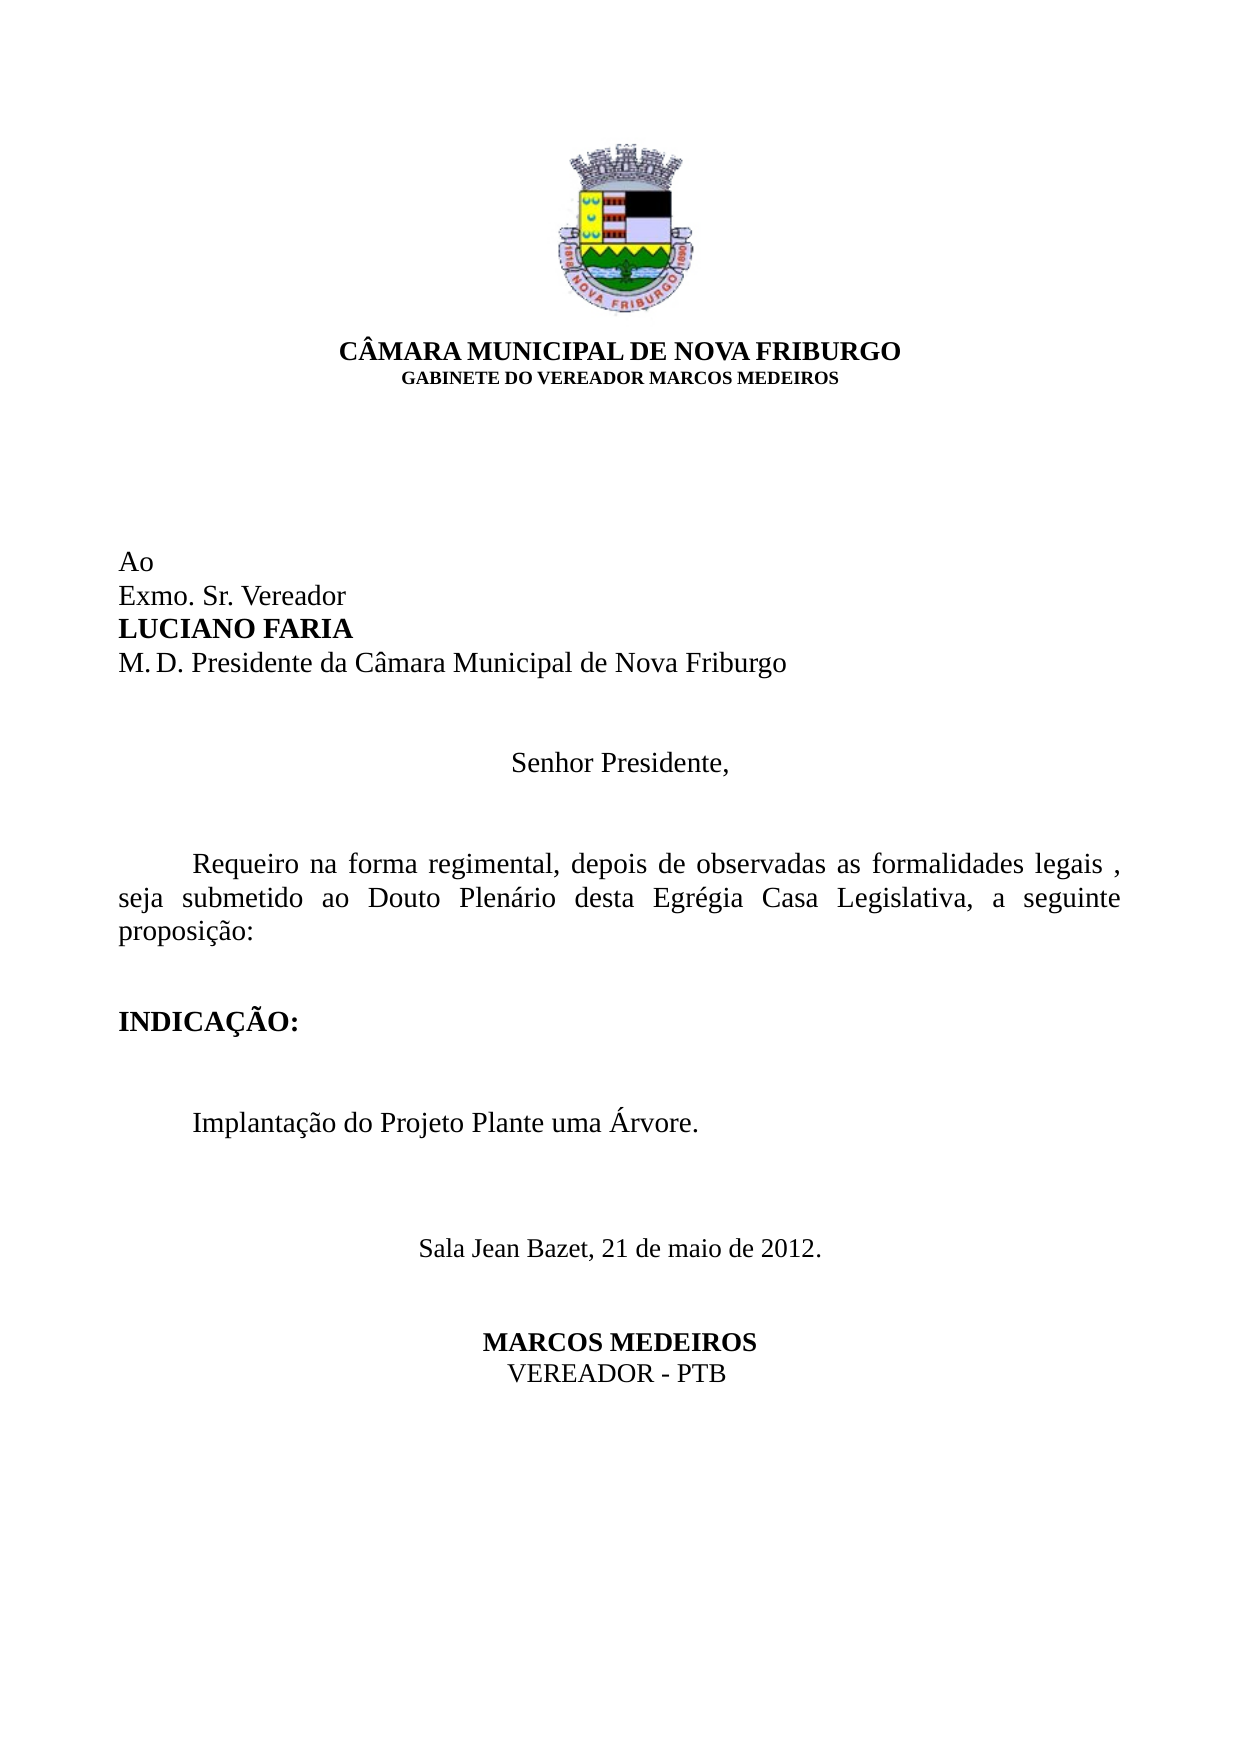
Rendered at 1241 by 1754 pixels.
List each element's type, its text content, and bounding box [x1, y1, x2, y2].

text MARCOS MEDEIROS [118, 1326, 1122, 1357]
text Senhor Presidente, [118, 746, 1122, 779]
text LUCIANO FARIA [118, 611, 1122, 645]
list Implantação do Projeto Plante uma Árvore. [154, 1105, 1122, 1138]
text Ao [118, 544, 1122, 578]
text INDICAÇÃO: [118, 1004, 1122, 1038]
picture [537, 127, 703, 327]
list D. Presidente da Câmara Municipal de Nova Friburgo [118, 645, 1122, 678]
text CÂMARA MUNICIPAL DE NOVA FRIBURGO [118, 335, 1122, 367]
text VEREADOR - PTB [118, 1357, 1122, 1388]
text Sala Jean Bazet, 21 de maio de 2012. [118, 1232, 1122, 1263]
text Requeiro na forma regimental, depois de observadas as formalidades legais , seja submetido ao Douto Plenário desta Egrégia Casa Legislativa, a seguinte proposição: [118, 846, 1122, 947]
text Exmo. Sr. Vereador [118, 578, 1122, 611]
text GABINETE DO VEREADOR MARCOS MEDEIROS [118, 367, 1122, 388]
